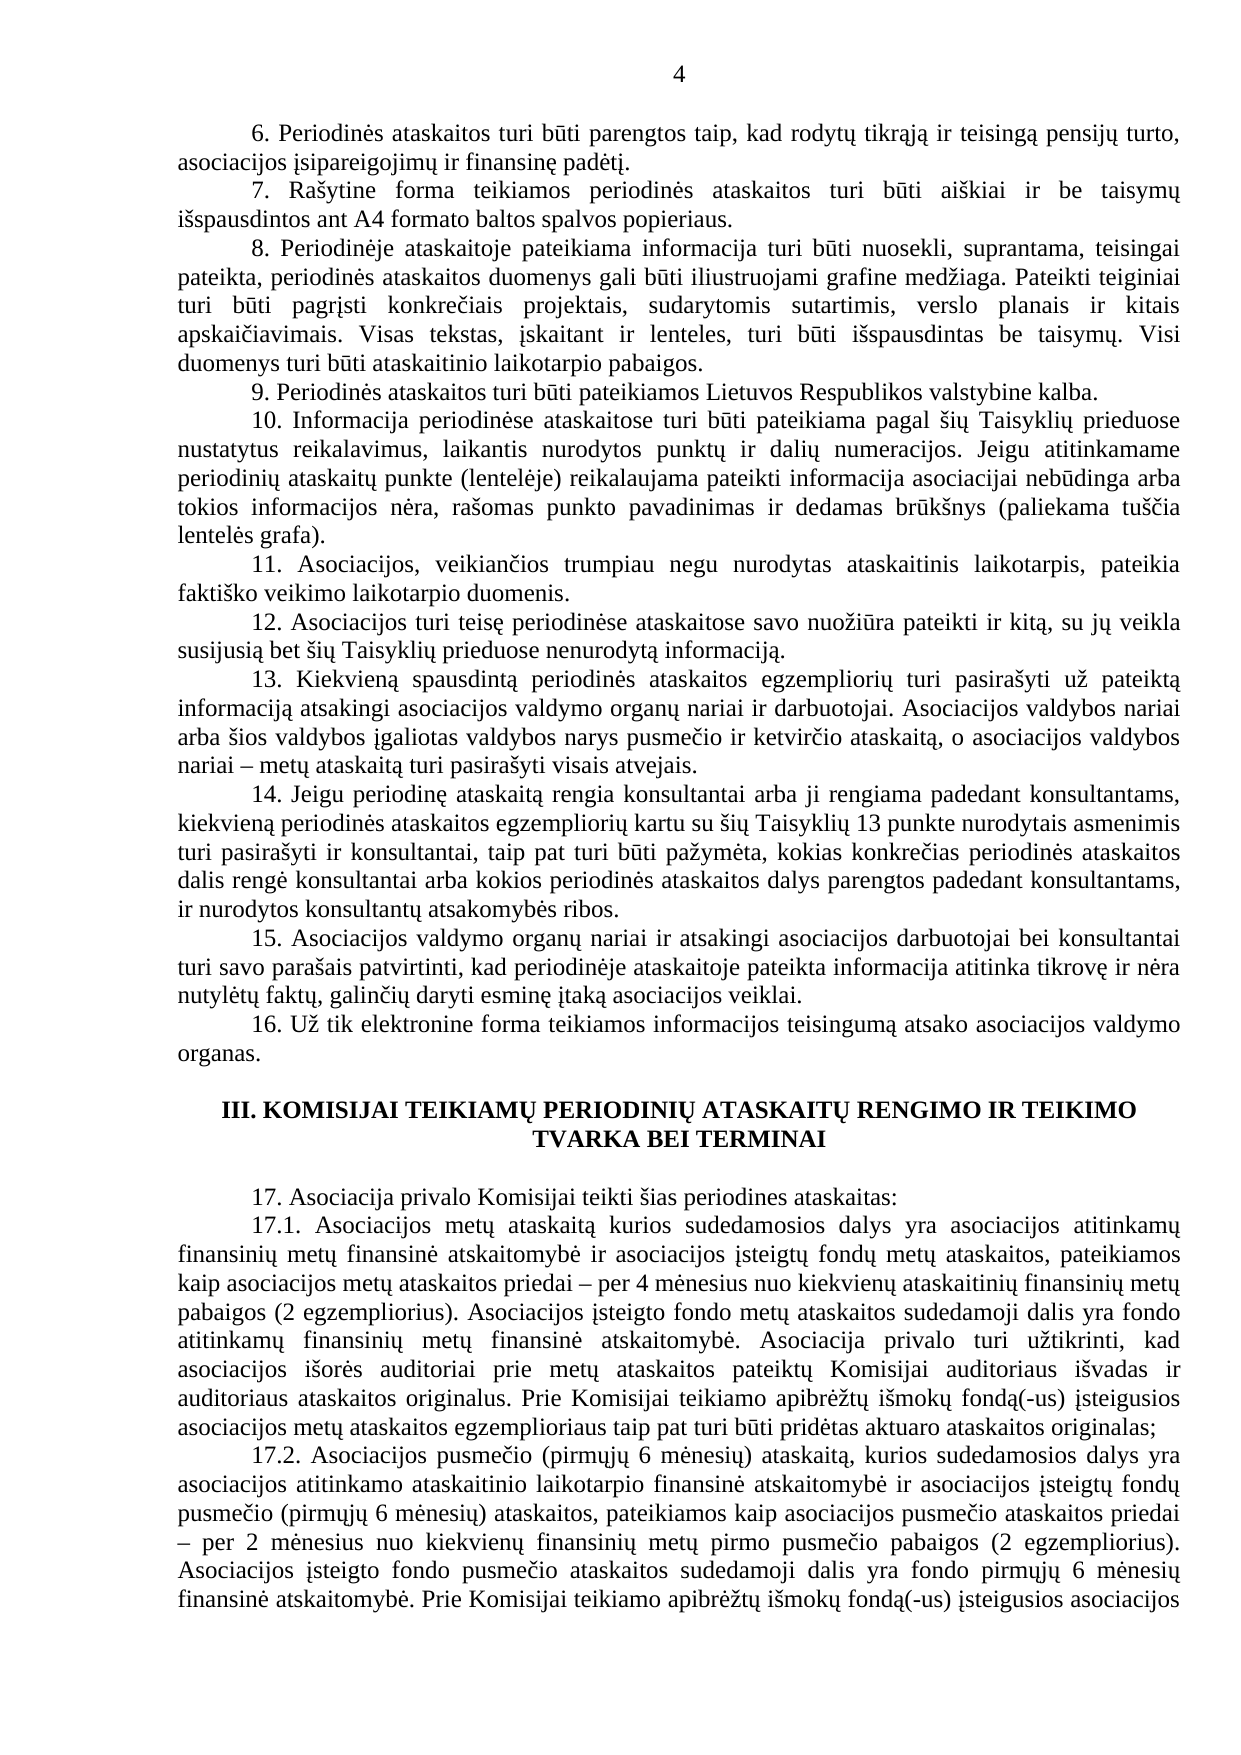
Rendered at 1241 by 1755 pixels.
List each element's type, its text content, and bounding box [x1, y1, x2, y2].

text 7. Rašytine forma teikiamos periodinės ataskaitos turi būti aiškiai ir be taisymų išspausdintos ant A4 formato baltos spalvos popieriaus. [177, 176, 1181, 233]
text 11. Asociacijos, veikiančios trumpiau negu nurodytas ataskaitinis laikotarpis, pateikia faktiško veikimo laikotarpio duomenis. [177, 549, 1181, 607]
text 8. Periodinėje ataskaitoje pateikiama informacija turi būti nuosekli, suprantama, teisingai pateikta, periodinės ataskaitos duomenys gali būti iliustruojami grafine medžiaga. Pateikti teiginiai turi būti pagrįsti konkrečiais projektais, sudarytomis sutartimis, verslo planais ir kitais apskaičiavimais. Visas tekstas, įskaitant ir lenteles, turi būti išspausdintas be taisymų. Visi duomenys turi būti ataskaitinio laikotarpio pabaigos. [177, 233, 1181, 377]
text 14. Jeigu periodinę ataskaitą rengia konsultantai arba ji rengiama padedant konsultantams, kiekvieną periodinės ataskaitos egzempliorių kartu su šių Taisyklių 13 punkte nurodytais asmenimis turi pasirašyti ir konsultantai, taip pat turi būti pažymėta, kokias konkrečias periodinės ataskaitos dalis rengė konsultantai arba kokios periodinės ataskaitos dalys parengtos padedant konsultantams, ir nurodytos konsultantų atsakomybės ribos. [177, 779, 1181, 923]
text 12. Asociacijos turi teisę periodinėse ataskaitose savo nuožiūra pateikti ir kitą, su jų veikla susijusią bet šių Taisyklių prieduose nenurodytą informaciją. [177, 607, 1181, 664]
text 10. Informacija periodinėse ataskaitose turi būti pateikiama pagal šių Taisyklių prieduose nustatytus reikalavimus, laikantis nurodytos punktų ir dalių numeracijos. Jeigu atitinkamame periodinių ataskaitų punkte (lentelėje) reikalaujama pateikti informacija asociacijai nebūdinga arba tokios informacijos nėra, rašomas punkto pavadinimas ir dedamas brūkšnys (paliekama tuščia lentelės grafa). [177, 406, 1181, 549]
text 16. Už tik elektronine forma teikiamos informacijos teisingumą atsako asociacijos valdymo organas. [177, 1009, 1181, 1067]
text III. KOMISIJAI TEIKIAMŲ PERIODINIŲ ATASKAITŲ RENGIMO IR TEIKIMO TVARKA BEI TERMINAI [177, 1096, 1181, 1153]
text 9. Periodinės ataskaitos turi būti pateikiamos Lietuvos Respublikos valstybine kalba. [177, 377, 1181, 406]
text 15. Asociacijos valdymo organų nariai ir atsakingi asociacijos darbuotojai bei konsultantai turi savo parašais patvirtinti, kad periodinėje ataskaitoje pateikta informacija atitinka tikrovę ir nėra nutylėtų faktų, galinčių daryti esminę įtaką asociacijos veiklai. [177, 923, 1181, 1009]
text 17.1. Asociacijos metų ataskaitą kurios sudedamosios dalys yra asociacijos atitinkamų finansinių metų finansinė atskaitomybė ir asociacijos įsteigtų fondų metų ataskaitos, pateikiamos kaip asociacijos metų ataskaitos priedai – per 4 mėnesius nuo kiekvienų ataskaitinių finansinių metų pabaigos (2 egzempliorius). Asociacijos įsteigto fondo metų ataskaitos sudedamoji dalis yra fondo atitinkamų finansinių metų finansinė atskaitomybė. Asociacija privalo turi užtikrinti, kad asociacijos išorės auditoriai prie metų ataskaitos pateiktų Komisijai auditoriaus išvadas ir auditoriaus ataskaitos originalus. Prie Komisijai teikiamo apibrėžtų išmokų fondą(-us) įsteigusios asociacijos metų ataskaitos egzemplioriaus taip pat turi būti pridėtas aktuaro ataskaitos originalas; [177, 1211, 1181, 1441]
text 17.2. Asociacijos pusmečio (pirmųjų 6 mėnesių) ataskaitą, kurios sudedamosios dalys yra asociacijos atitinkamo ataskaitinio laikotarpio finansinė atskaitomybė ir asociacijos įsteigtų fondų pusmečio (pirmųjų 6 mėnesių) ataskaitos, pateikiamos kaip asociacijos pusmečio ataskaitos priedai – per 2 mėnesius nuo kiekvienų finansinių metų pirmo pusmečio pabaigos (2 egzempliorius). Asociacijos įsteigto fondo pusmečio ataskaitos sudedamoji dalis yra fondo pirmųjų 6 mėnesių finansinė atskaitomybė. Prie Komisijai teikiamo apibrėžtų išmokų fondą(-us) įsteigusios asociacijos [177, 1441, 1181, 1613]
text 6. Periodinės ataskaitos turi būti parengtos taip, kad rodytų tikrąją ir teisingą pensijų turto, asociacijos įsipareigojimų ir finansinę padėtį. [177, 118, 1181, 176]
text 13. Kiekvieną spausdintą periodinės ataskaitos egzempliorių turi pasirašyti už pateiktą informaciją atsakingi asociacijos valdymo organų nariai ir darbuotojai. Asociacijos valdybos nariai arba šios valdybos įgaliotas valdybos narys pusmečio ir ketvirčio ataskaitą, o asociacijos valdybos nariai – metų ataskaitą turi pasirašyti visais atvejais. [177, 664, 1181, 779]
text 17. Asociacija privalo Komisijai teikti šias periodines ataskaitas: [177, 1182, 1181, 1211]
